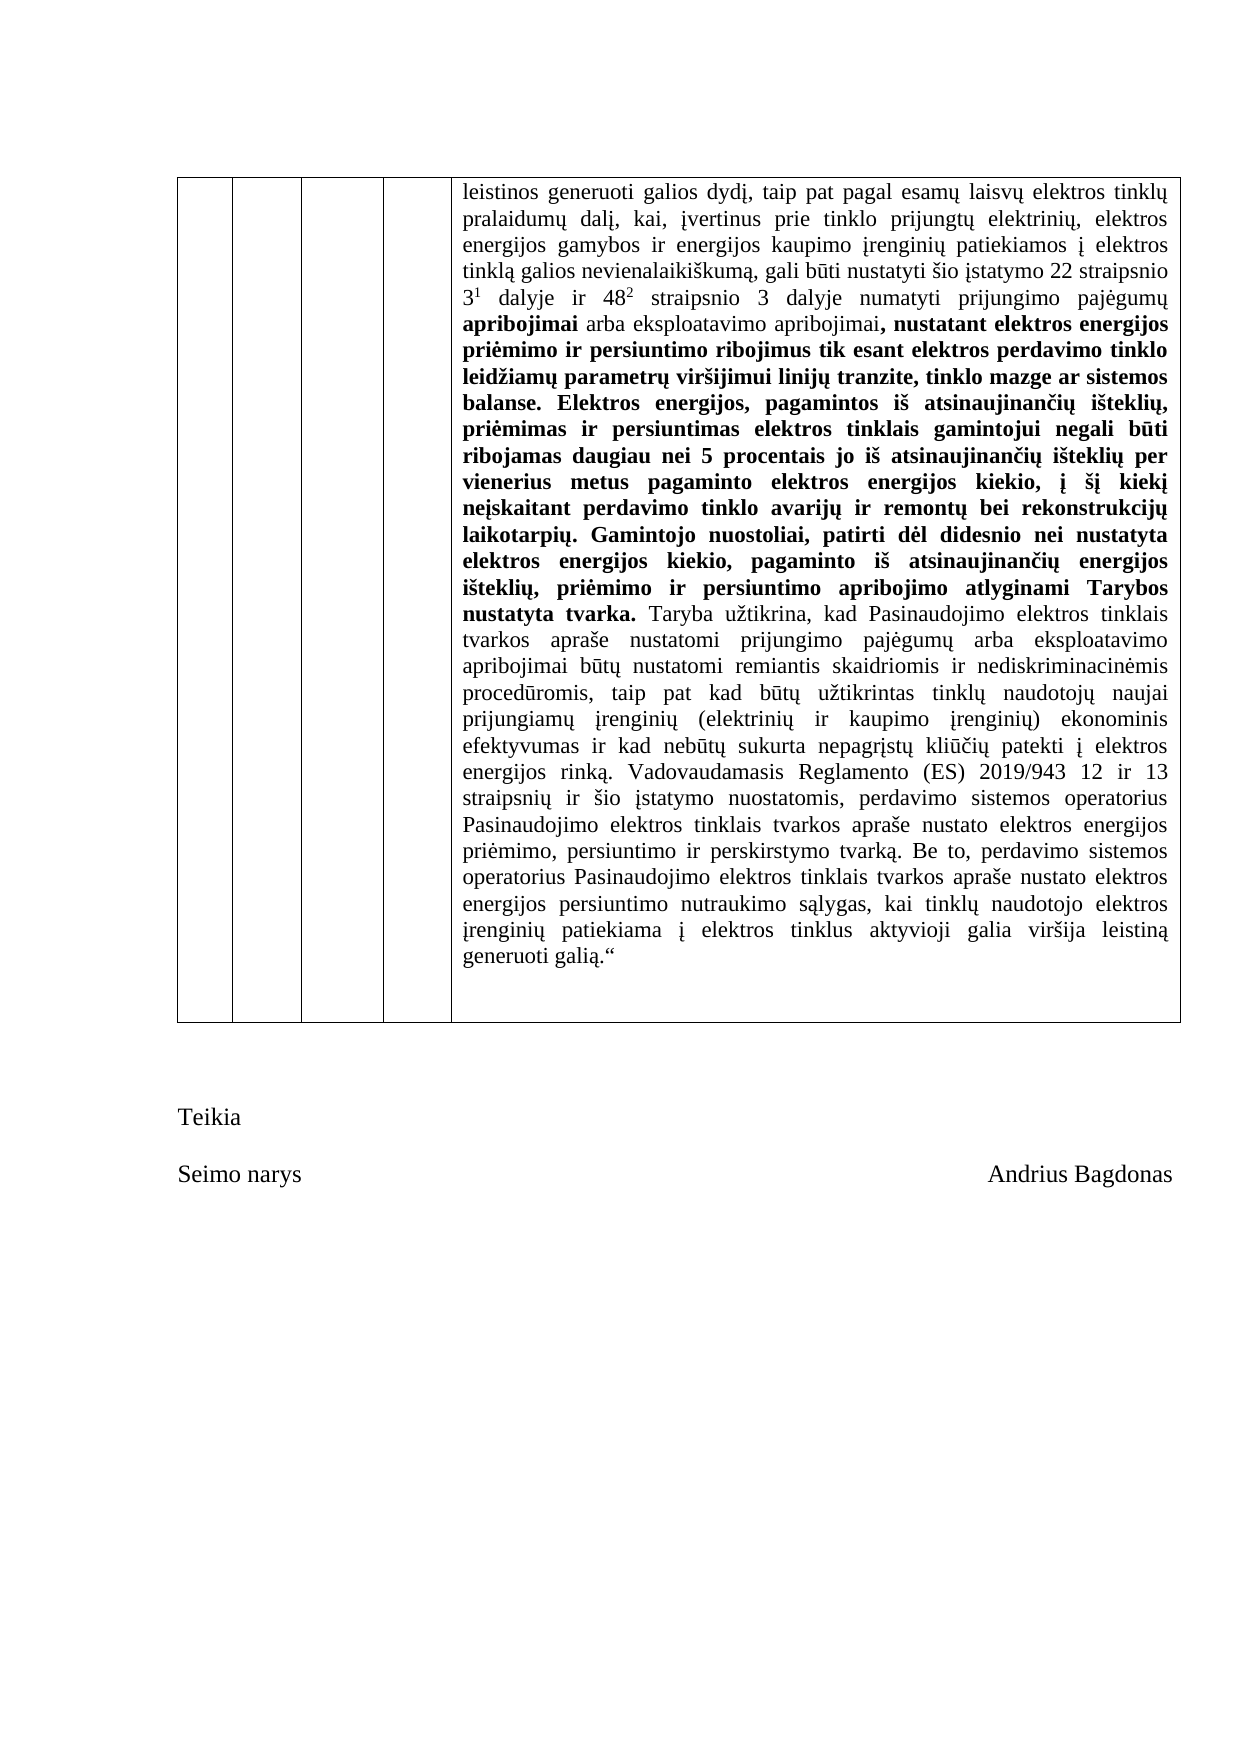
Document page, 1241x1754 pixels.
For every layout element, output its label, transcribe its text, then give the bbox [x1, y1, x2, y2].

table_cell [302, 178, 383, 1022]
table_cell [178, 178, 232, 1022]
table_cell [384, 178, 451, 1022]
text Teikia [177, 1102, 1181, 1130]
text Seimo narys Andrius Bagdonas [177, 1159, 1181, 1188]
table_cell [233, 178, 301, 1022]
table_cell leistinos generuoti galios dydį, taip pat pagal esamų laisvų elektros tinklų pralaidumų dalį, kai, įvertinus prie tinklo prijungtų elektrinių, elektros energijos gamybos ir energijos kaupimo įrenginių patiekiamos į elektros tinklą galios nevienalaikiškumą, gali būti nustatyti šio įstatymo 22 straipsnio 31 dalyje ir 482 straipsnio 3 dalyje numatyti prijungimo pajėgumų apribojimai arba eksploatavimo apribojimai, nustatant elektros energijos priėmimo ir persiuntimo ribojimus tik esant elektros perdavimo tinklo leidžiamų parametrų viršijimui linijų tranzite, tinklo mazge ar sistemos balanse. Elektros energijos, pagamintos iš atsinaujinančių išteklių, priėmimas ir persiuntimas elektros tinklais gamintojui negali būti ribojamas daugiau nei 5 procentais jo iš atsinaujinančių išteklių per vienerius metus pagaminto elektros energijos kiekio, į šį kiekį neįskaitant perdavimo tinklo avarijų ir remontų bei rekonstrukcijų laikotarpių. Gamintojo nuostoliai, patirti dėl didesnio nei nustatyta elektros energijos kiekio, pagaminto iš atsinaujinančių energijos išteklių, priėmimo ir persiuntimo apribojimo atlyginami Tarybos nustatyta tvarka. Taryba užtikrina, kad Pasinaudojimo elektros tinklais tvarkos apraše nustatomi prijungimo pajėgumų arba eksploatavimo apribojimai būtų nustatomi remiantis skaidriomis ir nediskriminacinėmis procedūromis, taip pat kad būtų užtikrintas tinklų naudotojų naujai prijungiamų įrenginių (elektrinių ir kaupimo įrenginių) ekonominis efektyvumas ir kad nebūtų sukurta nepagrįstų kliūčių patekti į elektros energijos rinką. Vadovaudamasis Reglamento (ES) 2019/943 12 ir 13 straipsnių ir šio įstatymo nuostatomis, perdavimo sistemos operatorius Pasinaudojimo elektros tinklais tvarkos apraše nustato elektros energijos priėmimo, persiuntimo ir perskirstymo tvarką. Be to, perdavimo sistemos operatorius Pasinaudojimo elektros tinklais tvarkos apraše nustato elektros energijos persiuntimo nutraukimo sąlygas, kai tinklų naudotojo elektros įrenginių patiekiama į elektros tinklus aktyvioji galia viršija leistiną generuoti galią.“ [452, 178, 1180, 1022]
